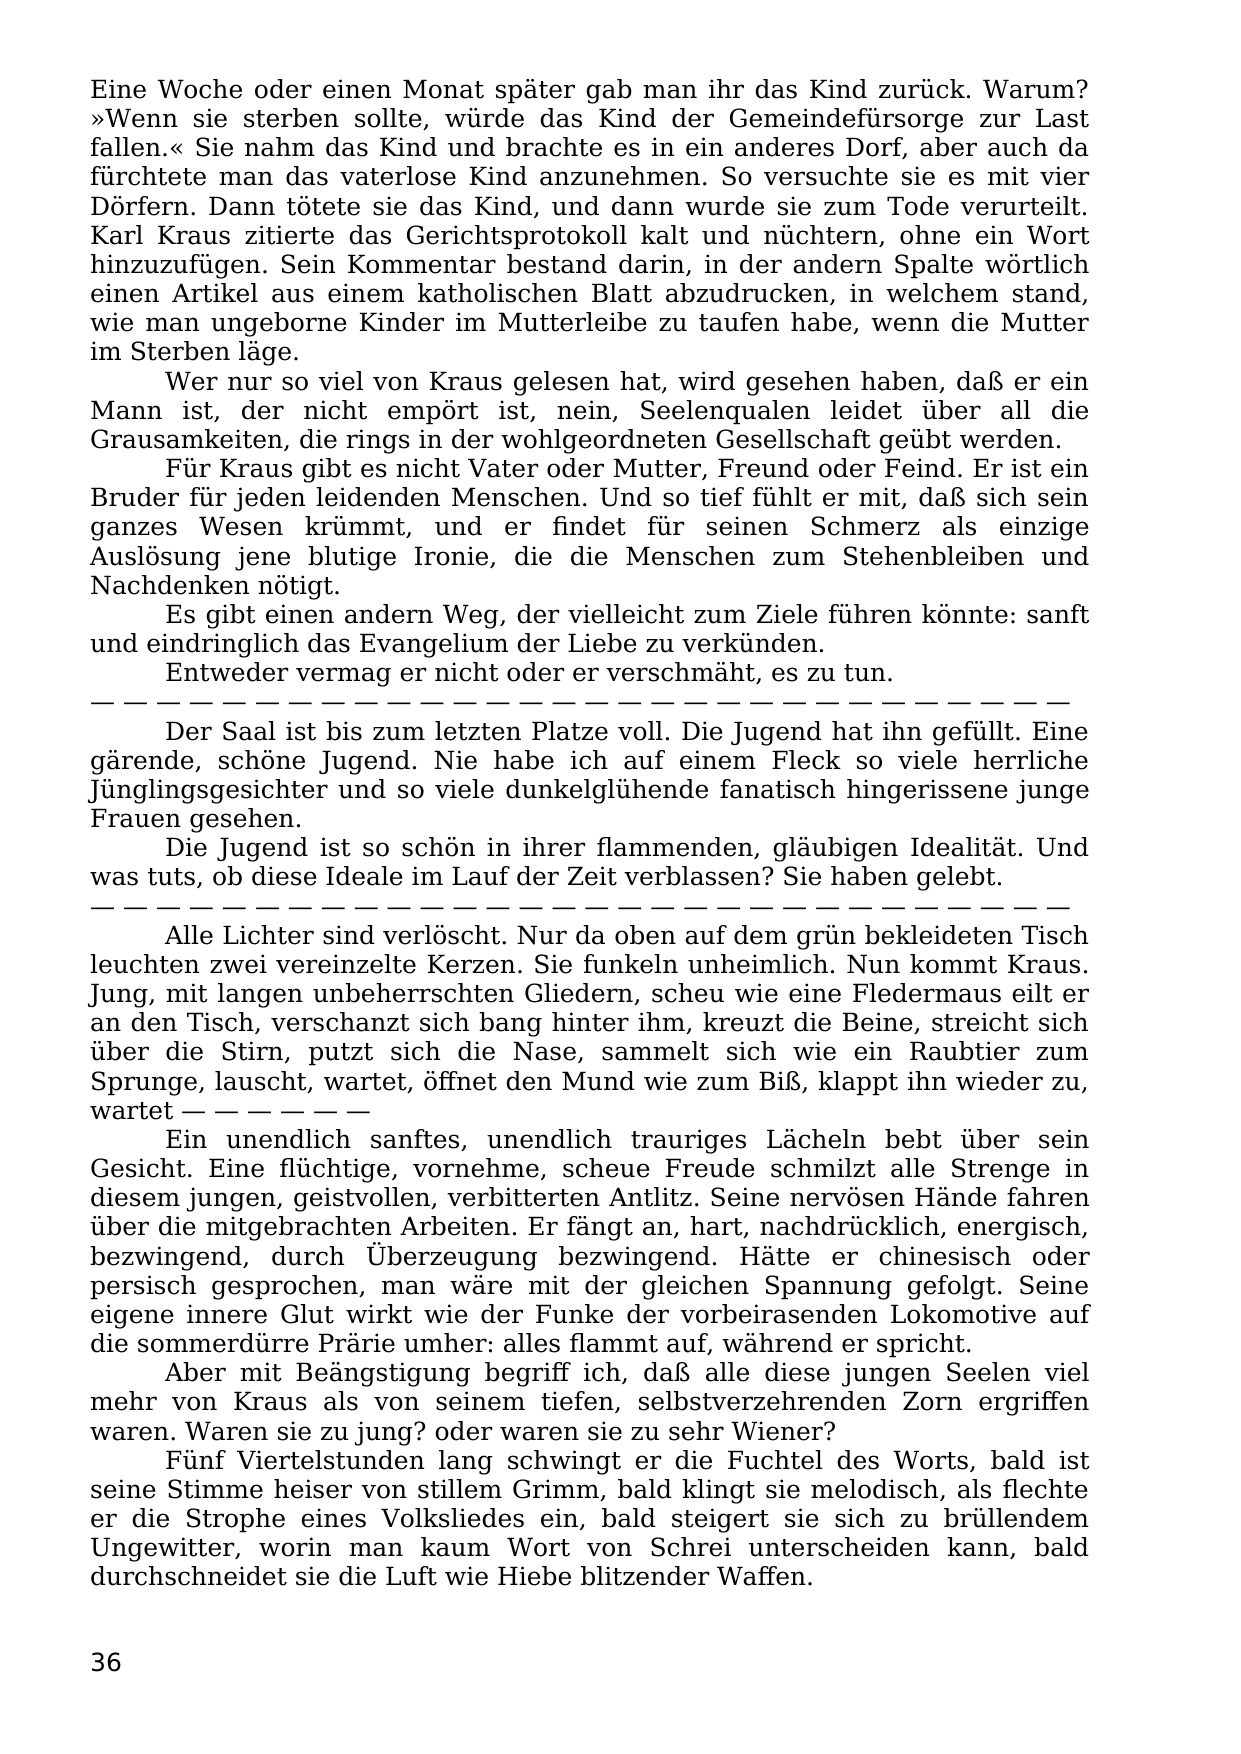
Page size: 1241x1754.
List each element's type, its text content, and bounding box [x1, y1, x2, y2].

text Es gibt einen andern Weg, der vielleicht zum Ziele führen könnte: sanft und eindringlich das Evangelium der Liebe zu verkünden. [90, 600, 1091, 658]
text Alle Lichter sind verlöscht. Nur da oben auf dem grün bekleideten Tisch leuchten zwei vereinzelte Kerzen. Sie funkeln unheimlich. Nun kommt Kraus. Jung, mit langen unbeherrschten Gliedern, scheu wie eine Fledermaus eilt er an den Tisch, verschanzt sich bang hinter ihm, kreuzt die Beine, streicht sich über die Stirn, putzt sich die Nase, sammelt sich wie ein Raubtier zum Sprunge, lauscht, wartet, öffnet den Mund wie zum Biß, klappt ihn wieder zu, wartet — — — — — — [90, 921, 1091, 1125]
text — — — — — — — — — — — — — — — — — — — — — — — — — — — — — — [90, 892, 1091, 921]
text Wer nur so viel von Kraus gelesen hat, wird gesehen haben, daß er ein Mann ist, der nicht empört ist, nein, Seelenqualen leidet über all die Grausamkeiten, die rings in der wohlgeordneten Gesellschaft geübt werden. [90, 367, 1091, 454]
text Für Kraus gibt es nicht Vater oder Mutter, Freund oder Feind. Er ist ein Bruder für jeden leidenden Menschen. Und so tief fühlt er mit, daß sich sein ganzes Wesen krümmt, und er findet für seinen Schmerz als einzige Auslösung jene blutige Ironie, die die Menschen zum Stehenbleiben und Nachdenken nötigt. [90, 454, 1091, 600]
text — — — — — — — — — — — — — — — — — — — — — — — — — — — — — — [90, 687, 1091, 717]
text Fünf Viertelstunden lang schwingt er die Fuchtel des Worts, bald ist seine Stimme heiser von stillem Grimm, bald klingt sie melodisch, als flechte er die Strophe eines Volksliedes ein, bald steigert sie sich zu brüllendem Ungewitter, worin man kaum Wort von Schrei unterscheiden kann, bald durchschneidet sie die Luft wie Hiebe blitzender Waffen. [90, 1446, 1091, 1592]
text Eine Woche oder einen Monat später gab man ihr das Kind zurück. Warum? »Wenn sie sterben sollte, würde das Kind der Gemeindefürsorge zur Last fallen.« Sie nahm das Kind und brachte es in ein anderes Dorf, aber auch da fürchtete man das vaterlose Kind anzunehmen. So versuchte sie es mit vier Dörfern. Dann tötete sie das Kind, und dann wurde sie zum Tode verurteilt. Karl Kraus zitierte das Gerichtsprotokoll kalt und nüchtern, ohne ein Wort hinzuzufügen. Sein Kommentar bestand darin, in der andern Spalte wörtlich einen Artikel aus einem katholischen Blatt abzudrucken, in welchem stand, wie man ungeborne Kinder im Mutterleibe zu taufen habe, wenn die Mutter im Sterben läge. [90, 75, 1091, 367]
text Ein unendlich sanftes, unendlich trauriges Lächeln bebt über sein Gesicht. Eine flüchtige, vornehme, scheue Freude schmilzt alle Strenge in diesem jungen, geistvollen, verbitterten Antlitz. Seine nervösen Hände fahren über die mitgebrachten Arbeiten. Er fängt an, hart, nachdrücklich, energisch, bezwingend, durch Überzeugung bezwingend. Hätte er chinesisch oder persisch gesprochen, man wäre mit der gleichen Spannung gefolgt. Seine eigene innere Glut wirkt wie der Funke der vorbeirasenden Lokomotive auf die sommerdürre Prärie umher: alles flammt auf, während er spricht. [90, 1125, 1091, 1358]
text Die Jugend ist so schön in ihrer flammenden, gläubigen Idealität. Und was tuts, ob diese Ideale im Lauf der Zeit verblassen? Sie haben gelebt. [90, 833, 1091, 892]
text Entweder vermag er nicht oder er verschmäht, es zu tun. [90, 658, 1091, 687]
text Der Saal ist bis zum letzten Platze voll. Die Jugend hat ihn gefüllt. Eine gärende, schöne Jugend. Nie habe ich auf einem Fleck so viele herrliche Jünglingsgesichter und so viele dunkelglühende fanatisch hingerissene junge Frauen gesehen. [90, 717, 1091, 833]
text Aber mit Beängstigung begriff ich, daß alle diese jungen Seelen viel mehr von Kraus als von seinem tiefen, selbstverzehrenden Zorn ergriffen waren. Waren sie zu jung? oder waren sie zu sehr Wiener? [90, 1358, 1091, 1446]
